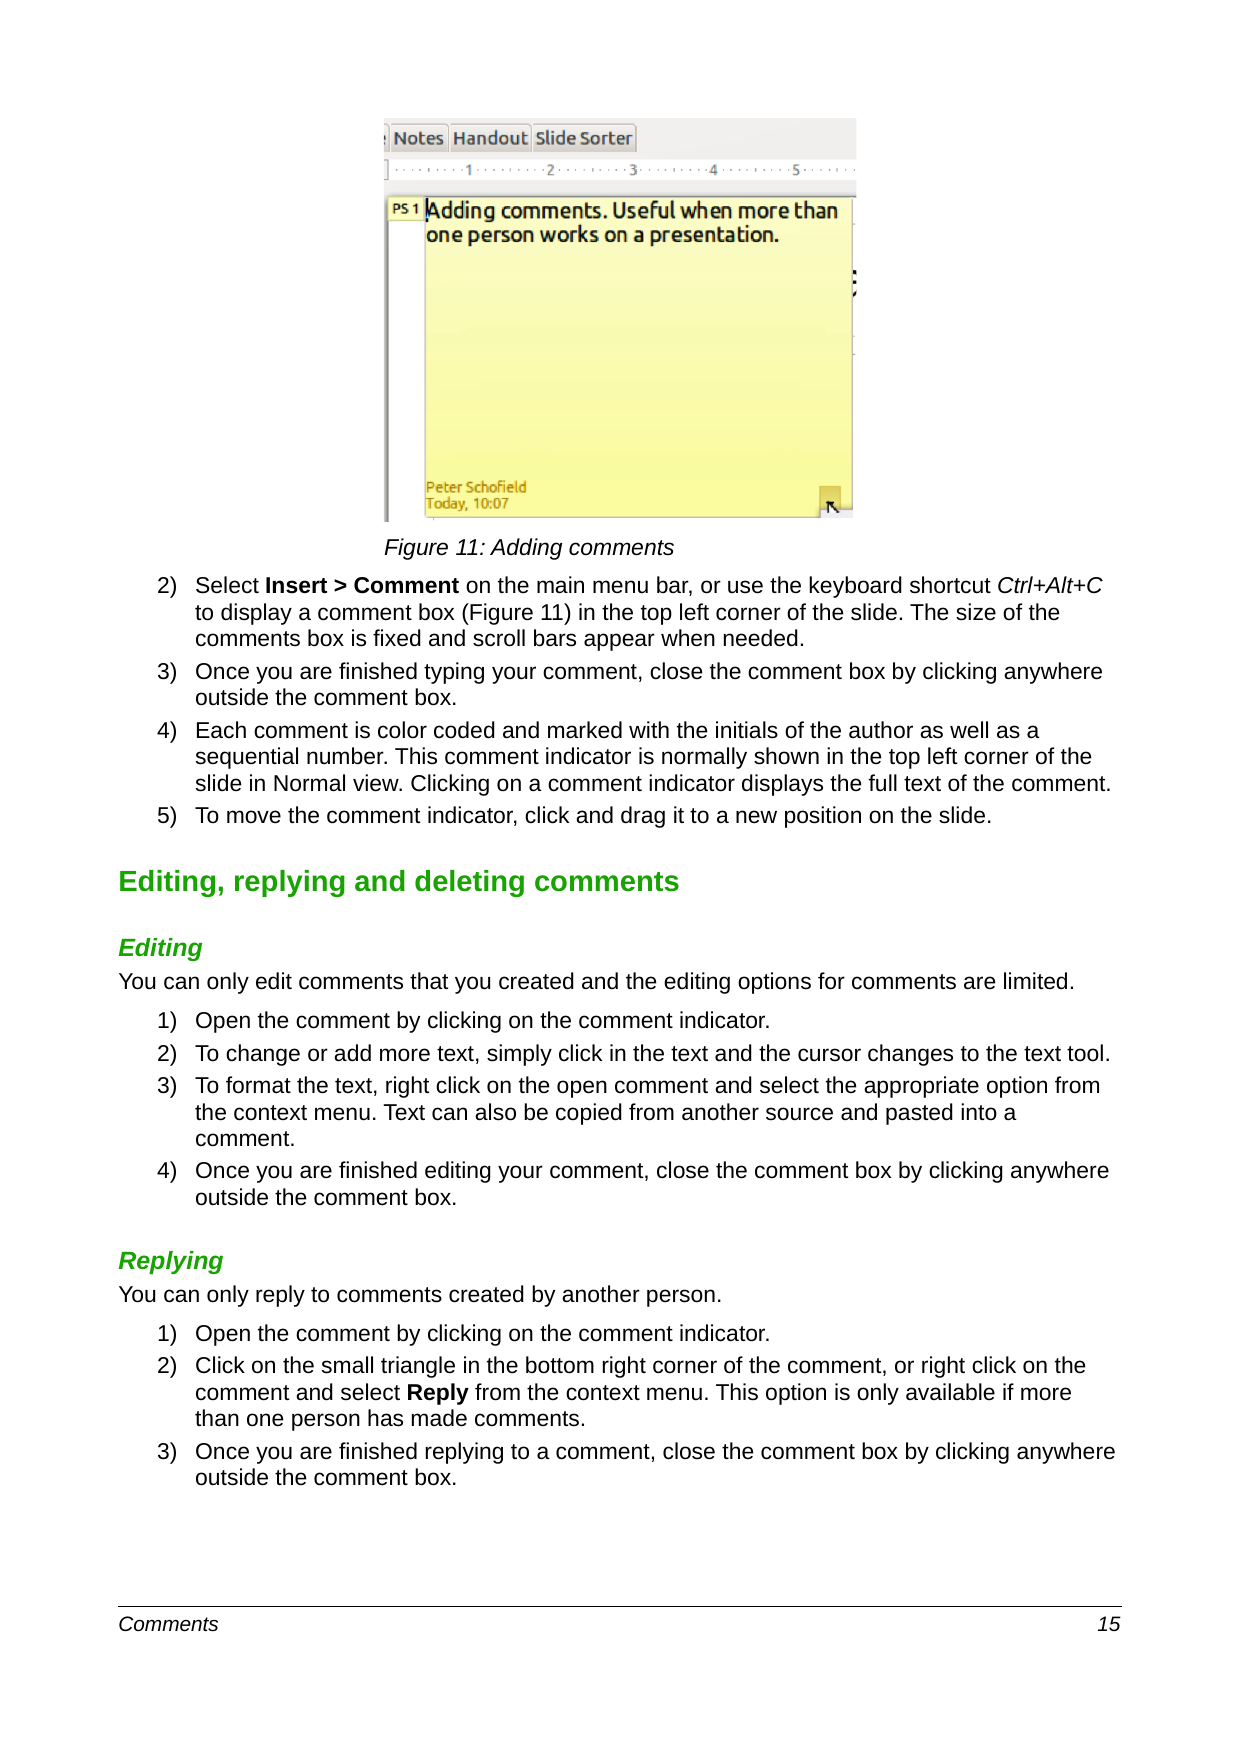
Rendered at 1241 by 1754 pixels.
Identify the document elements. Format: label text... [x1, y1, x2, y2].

list To move the comment indicator, click and drag it to a new position on the slide. [177, 802, 1122, 828]
list Select Insert > Comment on the main menu bar, or use the keyboard shortcut Ctrl+Alt+C to display a comment box (Figure 11) in the top left corner of the slide. The size of the comments box is fixed and scroll bars appear when needed. [177, 572, 1122, 652]
subtitle Replying [118, 1246, 1122, 1274]
list Click on the small triangle in the bottom right corner of the comment, or right click on the comment and select Reply from the context menu. This option is only available if more than one person has made comments. [177, 1352, 1122, 1431]
list To change or add more text, simply click in the text and the cursor changes to the text tool. [177, 1039, 1122, 1066]
text You can only reply to comments created by another person. [118, 1281, 1122, 1307]
subtitle Editing, replying and deleting comments [118, 864, 1122, 897]
list Once you are finished editing your comment, close the comment box by clicking anywhere outside the comment box. [177, 1157, 1122, 1210]
picture [383, 118, 857, 522]
subtitle Editing [118, 933, 1122, 962]
text You can only edit comments that you created and the editing options for comments are limited. [118, 968, 1122, 994]
list Once you are finished typing your comment, close the comment box by clicking anywhere outside the comment box. [177, 658, 1122, 711]
list Each comment is color coded and marked with the initials of the author as well as a sequential number. This comment indicator is normally shown in the top left corner of the slide in Normal view. Clicking on a comment indicator displays the full text of the comment. [177, 717, 1122, 796]
list Open the comment by clicking on the comment indicator. [177, 1007, 1122, 1033]
list Open the comment by clicking on the comment indicator. [177, 1320, 1122, 1346]
list Once you are finished replying to a comment, close the comment box by clicking anywhere outside the comment box. [177, 1438, 1122, 1490]
text Figure 11: Adding comments [384, 534, 856, 560]
list To format the text, right click on the open comment and select the appropriate option from the context menu. Text can also be copied from another source and pasted into a comment. [177, 1072, 1122, 1151]
